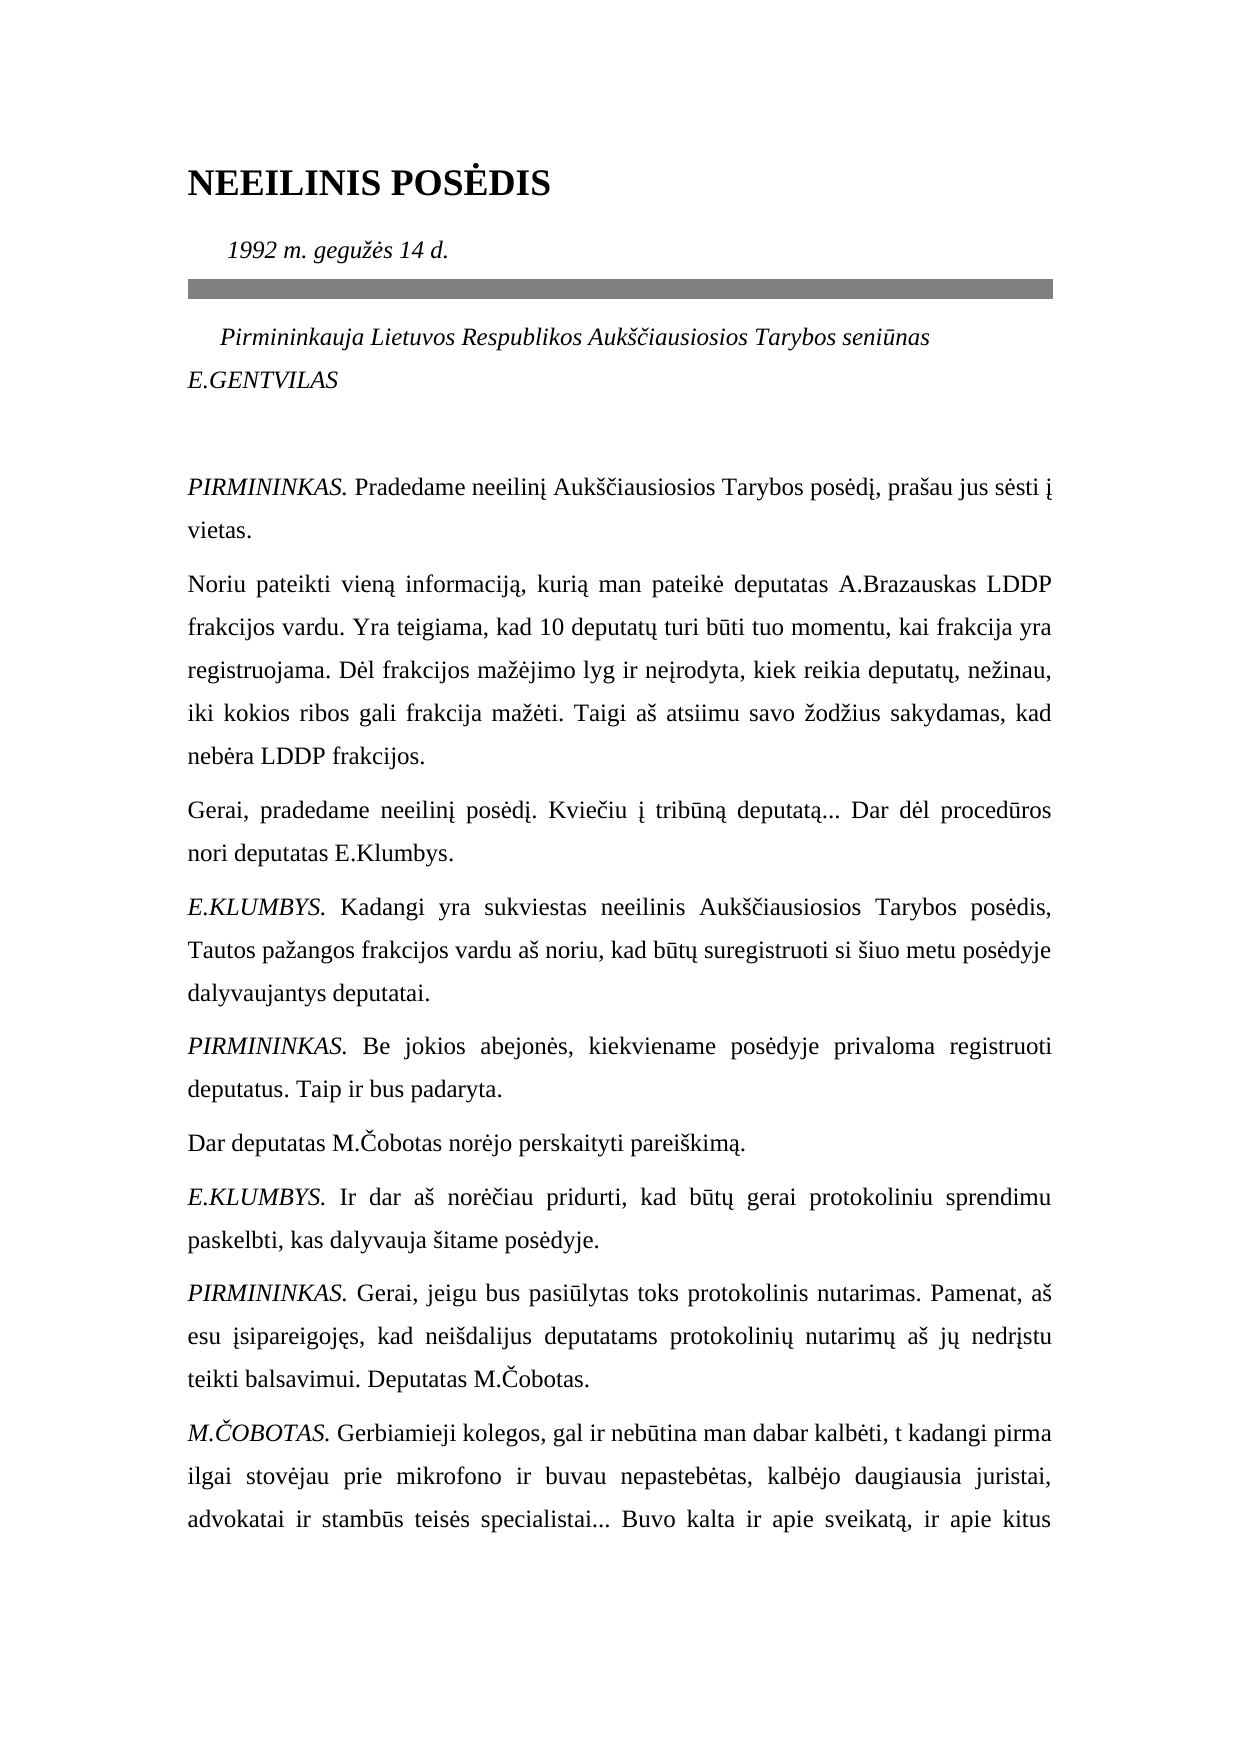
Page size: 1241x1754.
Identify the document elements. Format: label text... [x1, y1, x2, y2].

subtitle NEEILINIS POSĖDIS [187, 160, 1053, 203]
text Pirmininkauja Lietuvos Respublikos Aukščiausiosios Tarybos seniūnas E.GENTVILAS [187, 322, 1053, 394]
text M.ČOBOTAS. Gerbiamieji kolegos, gal ir nebūtina man dabar kalbėti, t kadangi pirma ilgai stovėjau prie mikrofono ir buvau nepastebėtas, kalbėjo daugiausia juristai, advokatai ir stambūs teisės specialistai... Buvo kalta ir apie sveikatą, ir apie kitus [187, 1418, 1053, 1533]
text Dar deputatas M.Čobotas norėjo perskaityti pareiškimą. [187, 1128, 1053, 1157]
text Gerai, pradedame neeilinį posėdį. Kviečiu į tribūną deputatą... Dar dėl procedūros nori deputatas E.Klumbys. [187, 795, 1053, 867]
text Noriu pateikti vieną informaciją, kurią man pateikė deputatas A.Brazauskas LDDP frakcijos vardu. Yra teigiama, kad 10 deputatų turi būti tuo momentu, kai frakcija yra registruojama. Dėl frakcijos mažėjimo lyg ir neįrodyta, kiek reikia deputatų, nežinau, iki kokios ribos gali frakcija mažėti. Taigi aš atsiimu savo žodžius sakydamas, kad nebėra LDDP frakcijos. [187, 569, 1053, 770]
text PIRMININKAS. Pradedame neeilinį Aukščiausiosios Tarybos posėdį, prašau jus sėsti į vietas. [187, 472, 1053, 544]
text PIRMININKAS. Gerai, jeigu bus pasiūlytas toks protokolinis nutarimas. Pamenat, aš esu įsipareigojęs, kad neišdalijus deputatams protokolinių nutarimų aš jų nedrįstu teikti balsavimui. Deputatas M.Čobotas. [187, 1278, 1053, 1393]
text 1992 m. gegužės 14 d. [187, 236, 1053, 264]
text E.KLUMBYS. Ir dar aš norėčiau pridurti, kad būtų gerai protokoliniu sprendimu paskelbti, kas dalyvauja šitame posėdyje. [187, 1182, 1053, 1253]
text PIRMININKAS. Be jokios abejonės, kiekviename posėdyje privaloma registruoti deputatus. Taip ir bus padaryta. [187, 1031, 1053, 1103]
text E.KLUMBYS. Kadangi yra sukviestas neeilinis Aukščiausiosios Tarybos posėdis, Tautos pažangos frakcijos vardu aš noriu, kad būtų suregistruoti si šiuo metu posėdyje dalyvaujantys deputatai. [187, 892, 1053, 1007]
